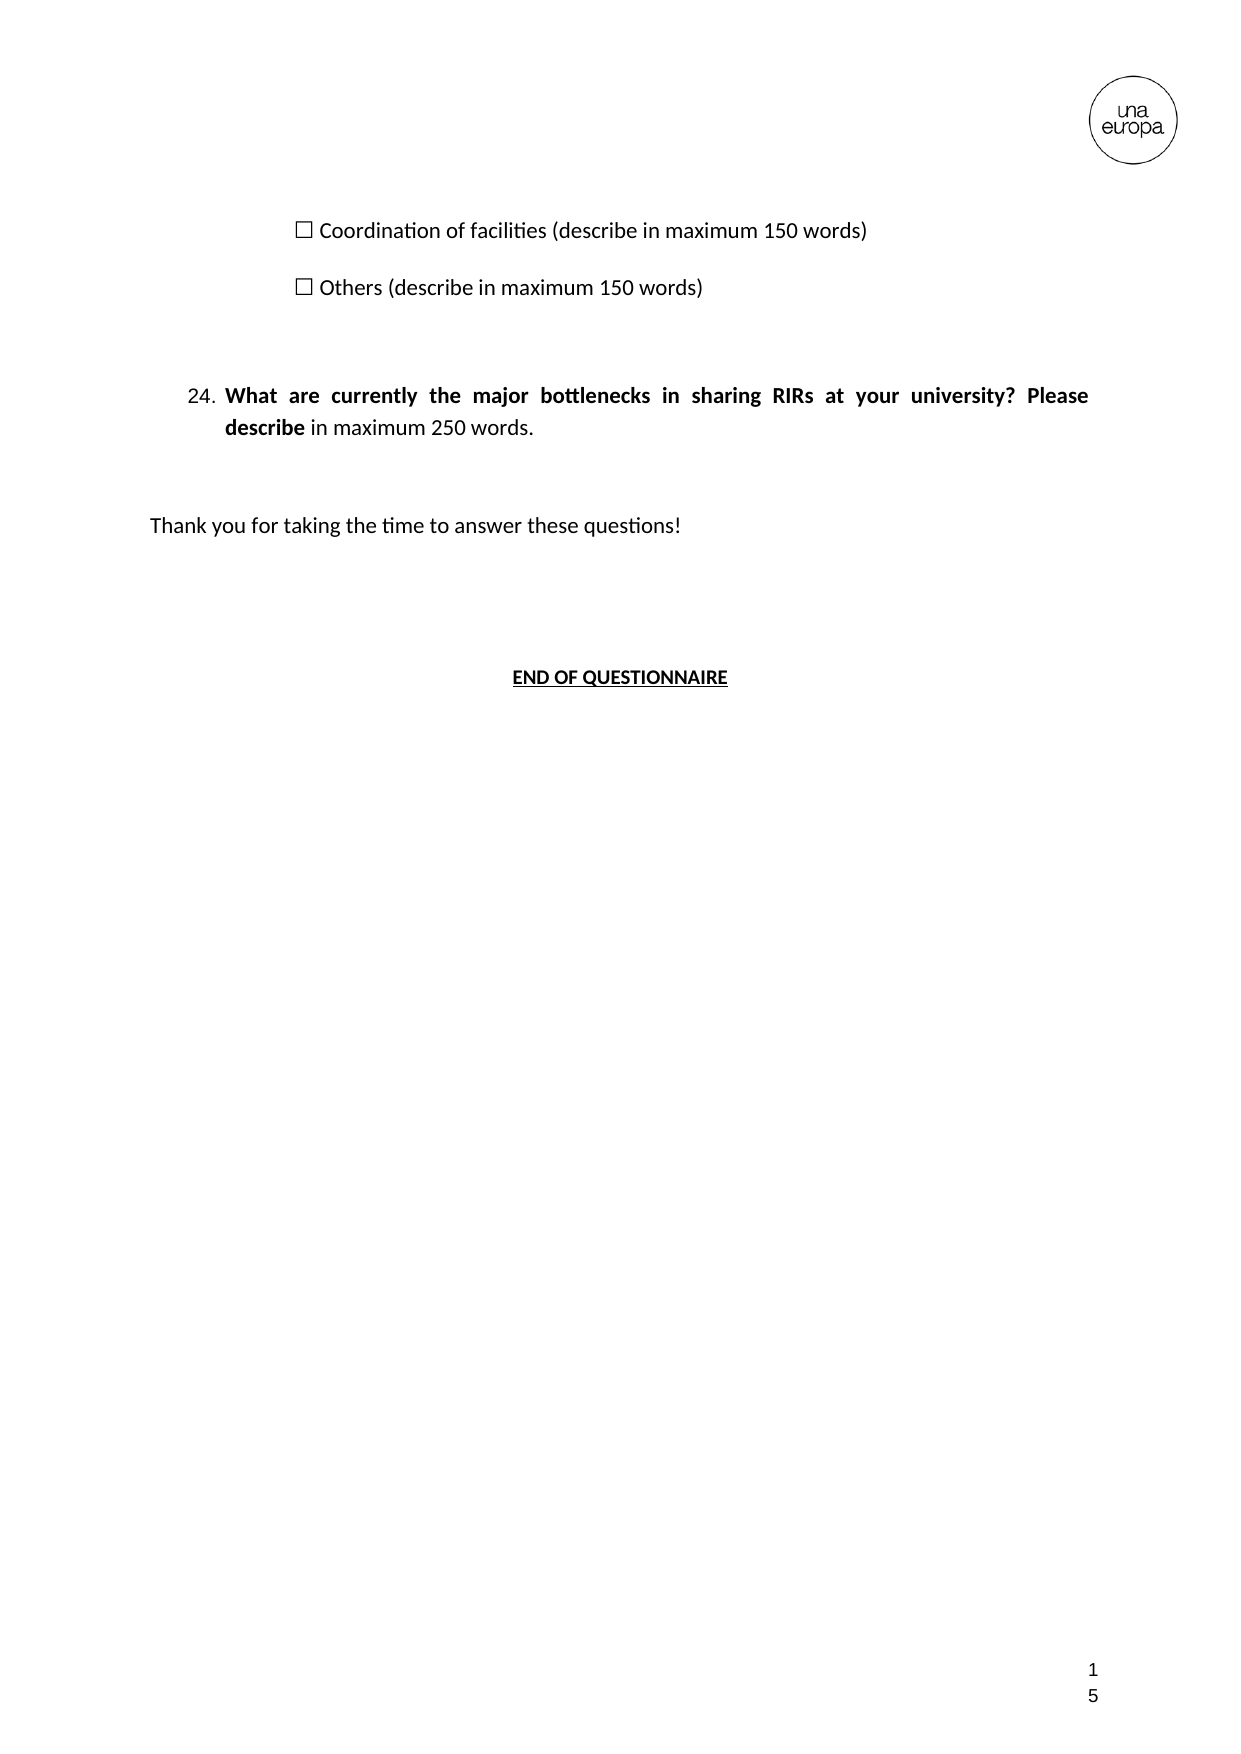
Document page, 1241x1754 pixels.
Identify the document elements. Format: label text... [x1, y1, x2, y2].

list What are currently the major bottlenecks in sharing RIRs at your university? Please describe in maximum 250 words. [187, 381, 1090, 441]
text END OF QUESTIONNAIRE [728, 664, 1090, 690]
text ☐ Coordination of facilities (describe in maximum 150 words) [185, 214, 1090, 246]
text Thank you for taking the time to answer these questions! [150, 511, 1090, 539]
text ☐ Others (describe in maximum 150 words) [185, 271, 1090, 302]
text END OF QUESTIONNAIRE [150, 664, 513, 690]
